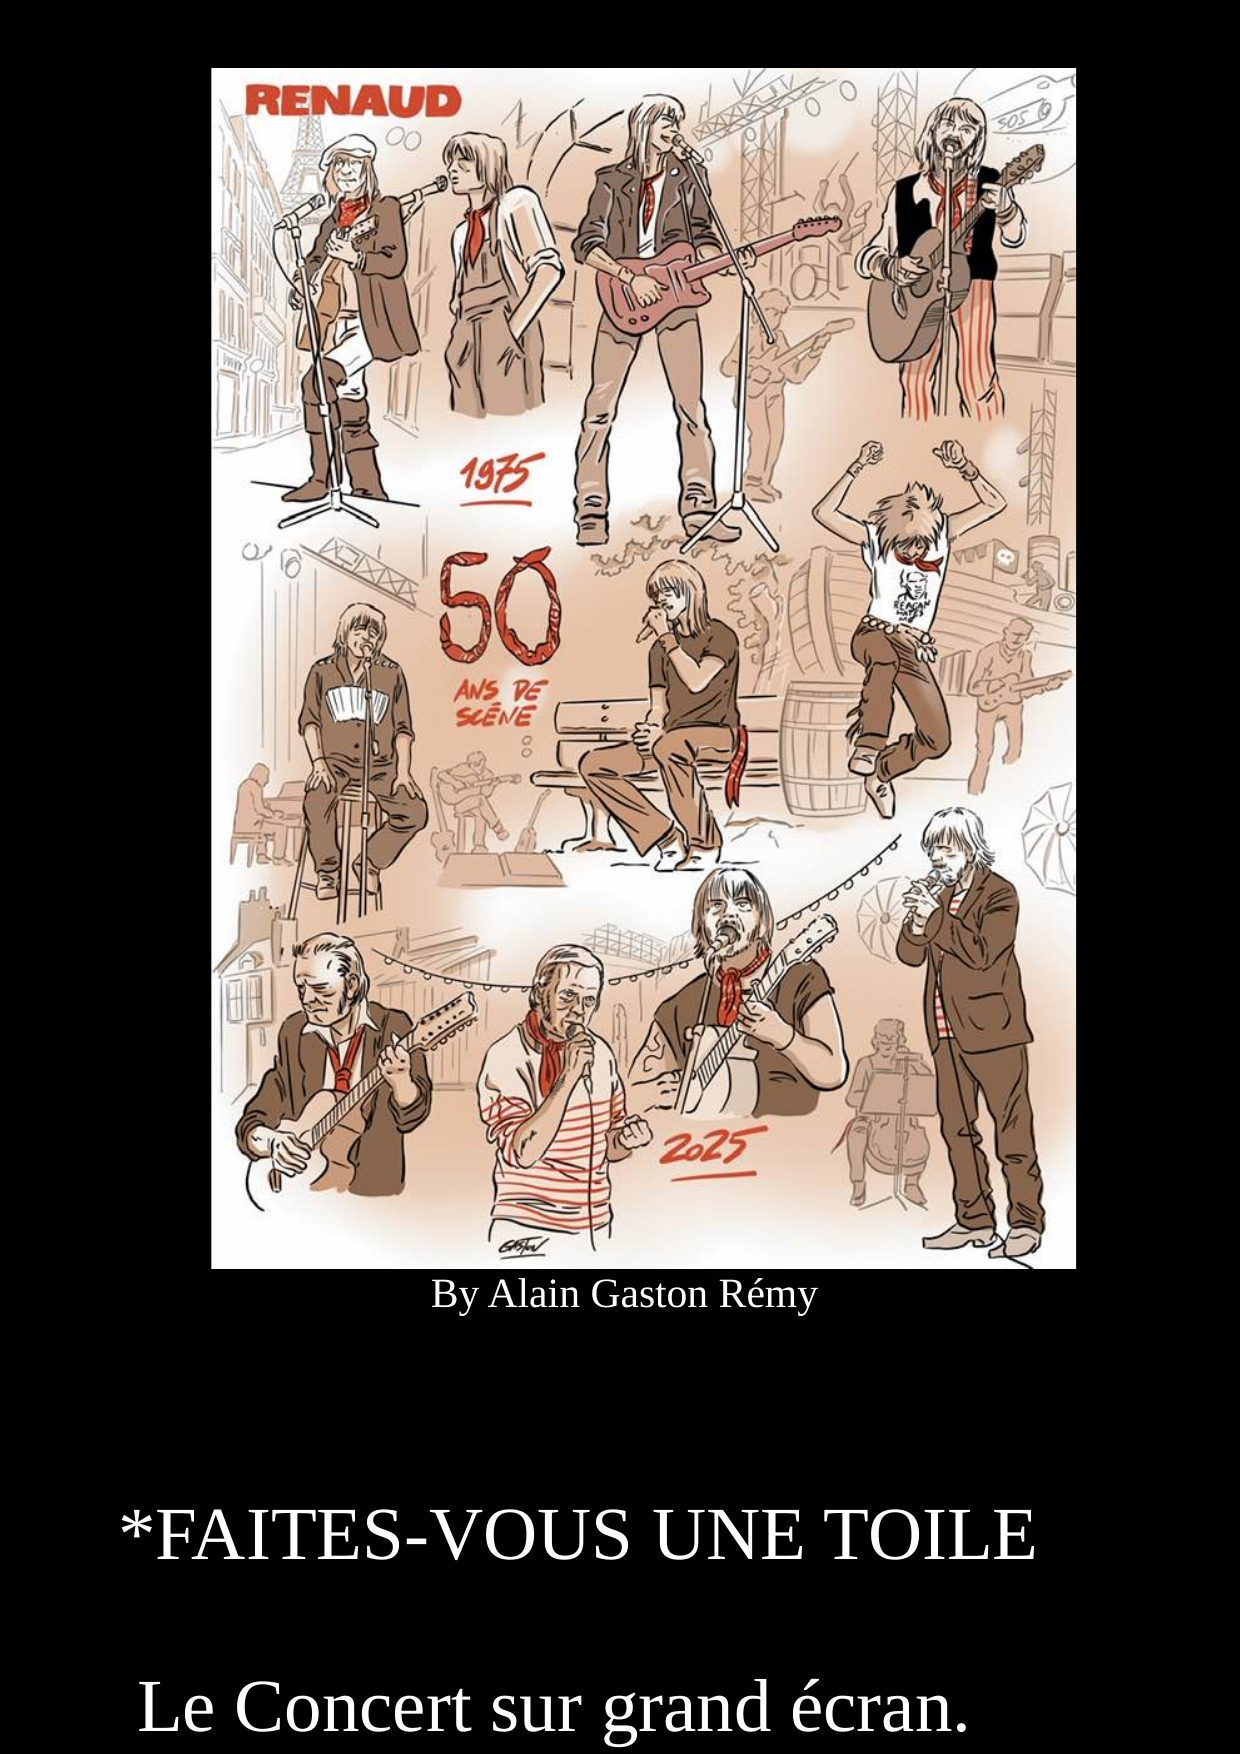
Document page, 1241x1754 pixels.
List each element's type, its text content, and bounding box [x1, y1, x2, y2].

text Le Concert sur grand écran. [118, 1662, 1169, 1748]
text *FAITES-VOUS UNE TOILE [118, 1489, 1169, 1575]
text By Alain Gaston Rémy [118, 69, 1169, 1317]
picture [211, 68, 1077, 1269]
